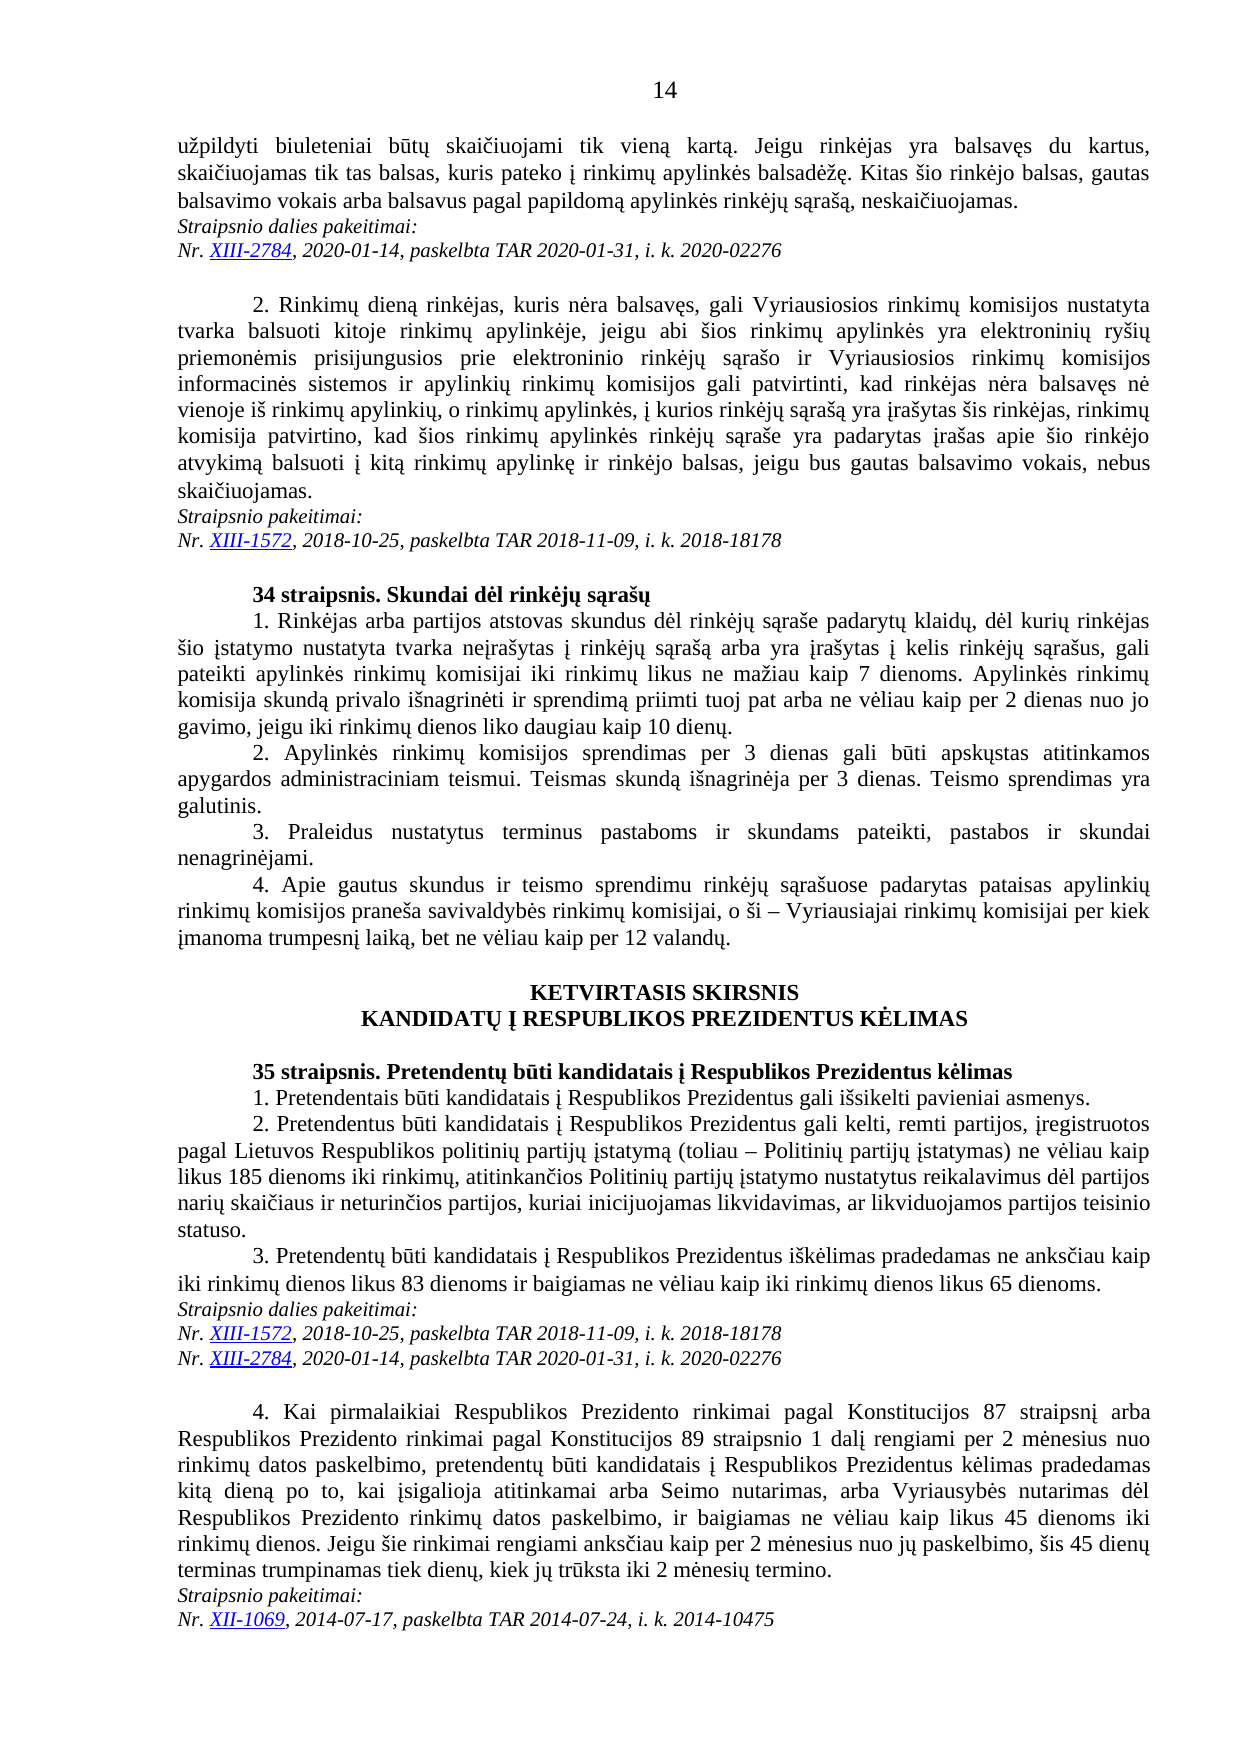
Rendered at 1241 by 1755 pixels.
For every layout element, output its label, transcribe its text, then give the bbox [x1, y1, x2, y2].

text 2. Apylinkės rinkimų komisijos sprendimas per 3 dienas gali būti apskųstas atitinkamos apygardos administraciniam teismui. Teismas skundą išnagrinėja per 3 dienas. Teismo sprendimas yra galutinis. [177, 739, 1152, 818]
text Nr. XII-1069, 2014-07-17, paskelbta TAR 2014-07-24, i. k. 2014-10475 [177, 1607, 1152, 1631]
text Straipsnio pakeitimai: [177, 1583, 1152, 1607]
text Straipsnio dalies pakeitimai: [177, 1297, 1152, 1321]
text Nr. XIII-2784, 2020-01-14, paskelbta TAR 2020-01-31, i. k. 2020-02276 [177, 1345, 1152, 1369]
text 4. Apie gautus skundus ir teismo sprendimu rinkėjų sąrašuose padarytas pataisas apylinkių rinkimų komisijos praneša savivaldybės rinkimų komisijai, o ši – Vyriausiajai rinkimų komisijai per kiek įmanoma trumpesnį laiką, bet ne vėliau kaip per 12 valandų. [177, 871, 1152, 950]
text Nr. XIII-1572, 2018-10-25, paskelbta TAR 2018-11-09, i. k. 2018-18178 [177, 1321, 1152, 1345]
text Nr. XIII-1572, 2018-10-25, paskelbta TAR 2018-11-09, i. k. 2018-18178 [177, 528, 1152, 552]
text užpildyti biuleteniai būtų skaičiuojami tik vieną kartą. Jeigu rinkėjas yra balsavęs du kartus, skaičiuojamas tik tas balsas, kuris pateko į rinkimų apylinkės balsadėžę. Kitas šio rinkėjo balsas, gautas balsavimo vokais arba balsavus pagal papildomą apylinkės rinkėjų sąrašą, neskaičiuojamas. [177, 132, 1152, 214]
text Straipsnio dalies pakeitimai: [177, 214, 1152, 238]
text Straipsnio pakeitimai: [177, 504, 1152, 528]
text KETVIRTASIS SKIRSNIS [177, 979, 1152, 1005]
text 2. Rinkimų dieną rinkėjas, kuris nėra balsavęs, gali Vyriausiosios rinkimų komisijos nustatyta tvarka balsuoti kitoje rinkimų apylinkėje, jeigu abi šios rinkimų apylinkės yra elektroninių ryšių priemonėmis prisijungusios prie elektroninio rinkėjų sąrašo ir Vyriausiosios rinkimų komisijos informacinės sistemos ir apylinkių rinkimų komisijos gali patvirtinti, kad rinkėjas nėra balsavęs nė vienoje iš rinkimų apylinkių, o rinkimų apylinkės, į kurios rinkėjų sąrašą yra įrašytas šis rinkėjas, rinkimų komisija patvirtino, kad šios rinkimų apylinkės rinkėjų sąraše yra padarytas įrašas apie šio rinkėjo atvykimą balsuoti į kitą rinkimų apylinkę ir rinkėjo balsas, jeigu bus gautas balsavimo vokais, nebus skaičiuojamas. [177, 291, 1152, 504]
text 3. Praleidus nustatytus terminus pastaboms ir skundams pateikti, pastabos ir skundai nenagrinėjami. [177, 818, 1152, 871]
text 2. Pretendentus būti kandidatais į Respublikos Prezidentus gali kelti, remti partijos, įregistruotos pagal Lietuvos Respublikos politinių partijų įstatymą (toliau – Politinių partijų įstatymas) ne vėliau kaip likus 185 dienoms iki rinkimų, atitinkančios Politinių partijų įstatymo nustatytus reikalavimus dėl partijos narių skaičiaus ir neturinčios partijos, kuriai inicijuojamas likvidavimas, ar likviduojamos partijos teisinio statuso. [177, 1110, 1152, 1242]
text 34 straipsnis. Skundai dėl rinkėjų sąrašų [177, 581, 1152, 607]
text 35 straipsnis. Pretendentų būti kandidatais į Respublikos Prezidentus kėlimas [177, 1058, 1152, 1084]
text 4. Kai pirmalaikiai Respublikos Prezidento rinkimai pagal Konstitucijos 87 straipsnį arba Respublikos Prezidento rinkimai pagal Konstitucijos 89 straipsnio 1 dalį rengiami per 2 mėnesius nuo rinkimų datos paskelbimo, pretendentų būti kandidatais į Respublikos Prezidentus kėlimas pradedamas kitą dieną po to, kai įsigalioja atitinkamai arba Seimo nutarimas, arba Vyriausybės nutarimas dėl Respublikos Prezidento rinkimų datos paskelbimo, ir baigiamas ne vėliau kaip likus 45 dienoms iki rinkimų dienos. Jeigu šie rinkimai rengiami anksčiau kaip per 2 mėnesius nuo jų paskelbimo, šis 45 dienų terminas trumpinamas tiek dienų, kiek jų trūksta iki 2 mėnesių termino. [177, 1398, 1152, 1583]
text 1. Pretendentais būti kandidatais į Respublikos Prezidentus gali išsikelti pavieniai asmenys. [177, 1084, 1152, 1110]
text KANDIDATŲ Į RESPUBLIKOS PREZIDENTUS KĖLIMAS [177, 1005, 1152, 1031]
text Nr. XIII-2784, 2020-01-14, paskelbta TAR 2020-01-31, i. k. 2020-02276 [177, 238, 1152, 262]
text 3. Pretendentų būti kandidatais į Respublikos Prezidentus iškėlimas pradedamas ne anksčiau kaip iki rinkimų dienos likus 83 dienoms ir baigiamas ne vėliau kaip iki rinkimų dienos likus 65 dienoms. [177, 1242, 1152, 1297]
text 1. Rinkėjas arba partijos atstovas skundus dėl rinkėjų sąraše padarytų klaidų, dėl kurių rinkėjas šio įstatymo nustatyta tvarka neįrašytas į rinkėjų sąrašą arba yra įrašytas į kelis rinkėjų sąrašus, gali pateikti apylinkės rinkimų komisijai iki rinkimų likus ne mažiau kaip 7 dienoms. Apylinkės rinkimų komisija skundą privalo išnagrinėti ir sprendimą priimti tuoj pat arba ne vėliau kaip per 2 dienas nuo jo gavimo, jeigu iki rinkimų dienos liko daugiau kaip 10 dienų. [177, 607, 1152, 739]
